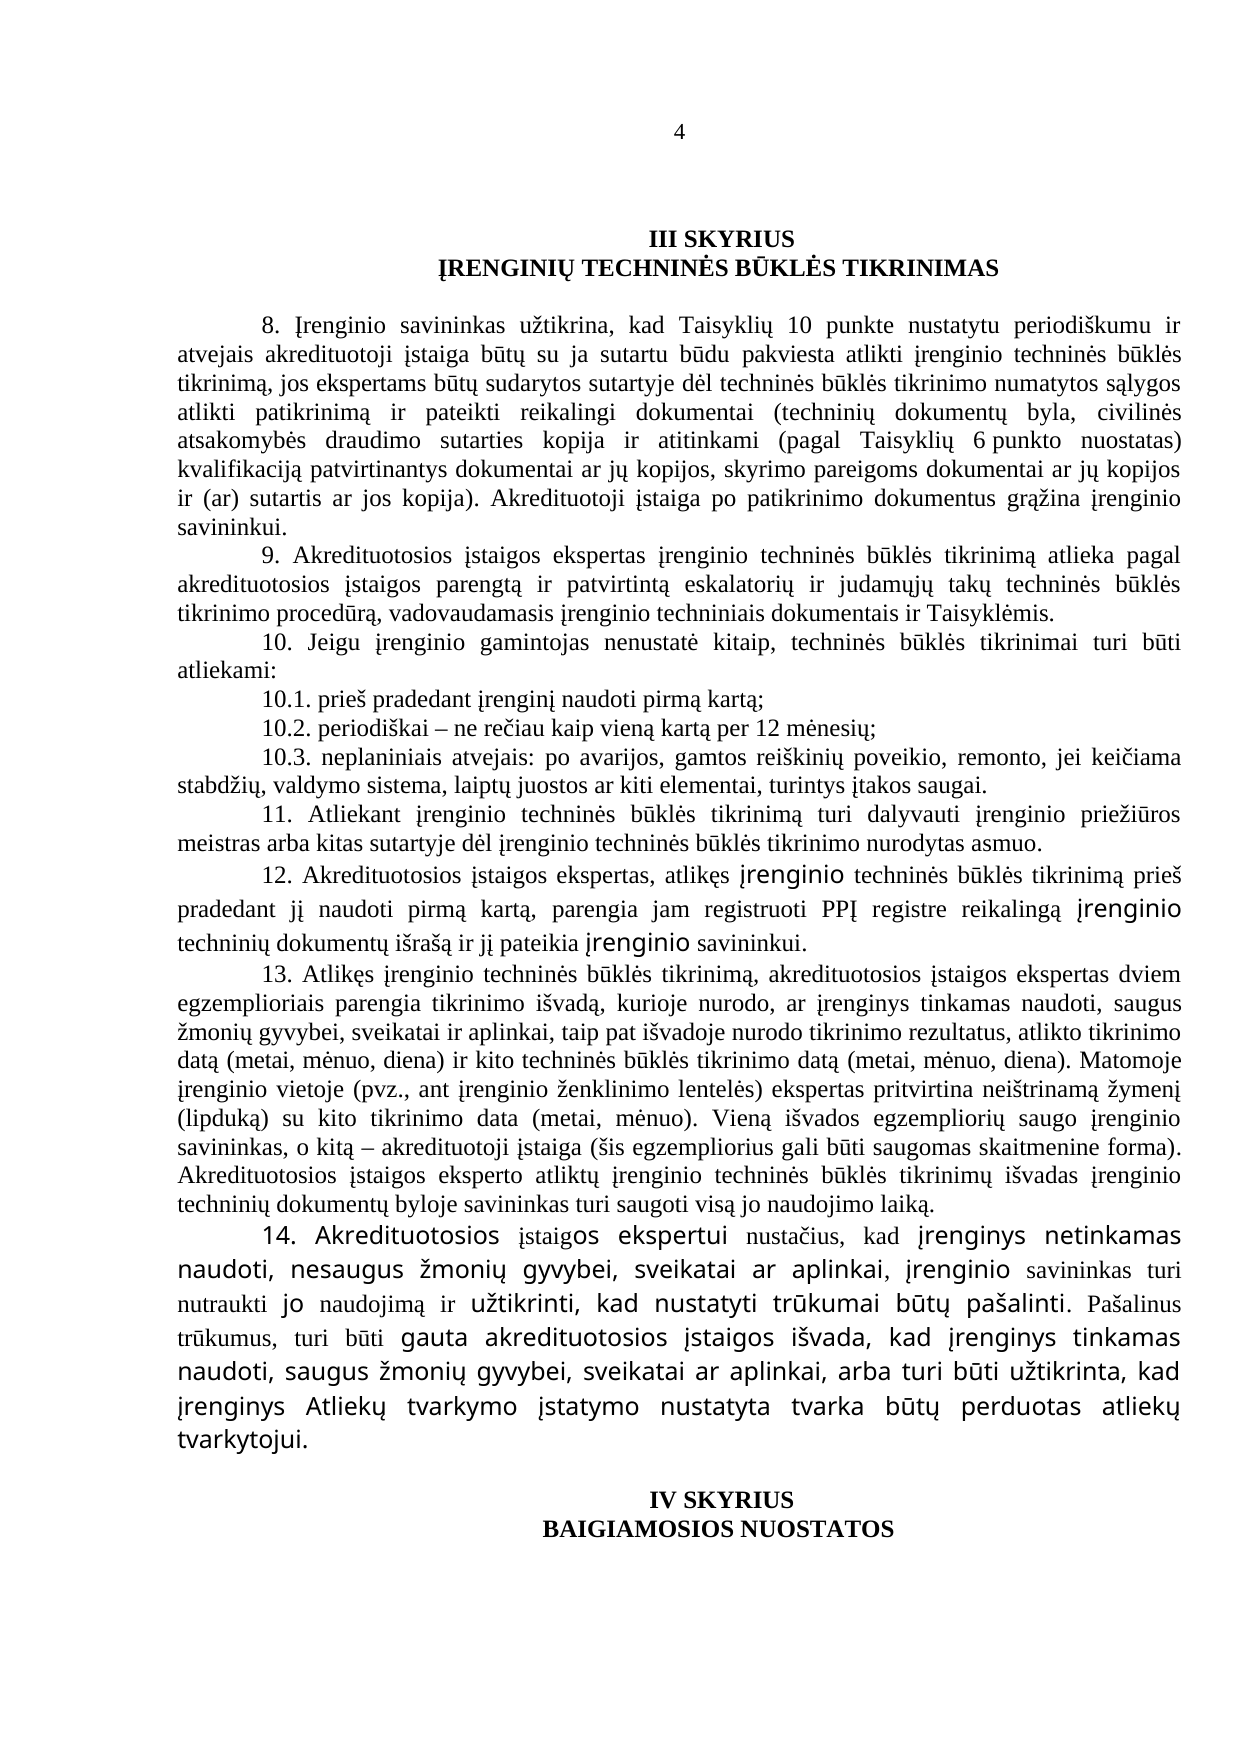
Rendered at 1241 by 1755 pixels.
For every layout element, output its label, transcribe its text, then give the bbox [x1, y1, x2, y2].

text 10.3. neplaniniais atvejais: po avarijos, gamtos reiškinių poveikio, remonto, jei keičiama stabdžių, valdymo sistema, laiptų juostos ar kiti elementai, turintys įtakos saugai. [177, 742, 1182, 799]
text 10.1. prieš pradedant įrenginį naudoti pirmą kartą; [177, 684, 1182, 713]
text ĮRENGINIŲ TECHNINĖS BŪKLĖS TIKRINIMAS [177, 253, 1182, 282]
text III SKYRIUS [177, 224, 1182, 253]
text 13. Atlikęs įrenginio techninės būklės tikrinimą, akredituotosios įstaigos ekspertas dviem egzemplioriais parengia tikrinimo išvadą, kurioje nurodo, ar įrenginys tinkamas naudoti, saugus žmonių gyvybei, sveikatai ir aplinkai, taip pat išvadoje nurodo tikrinimo rezultatus, atlikto tikrinimo datą (metai, mėnuo, diena) ir kito techninės būklės tikrinimo datą (metai, mėnuo, diena). Matomoje įrenginio vietoje (pvz., ant įrenginio ženklinimo lentelės) ekspertas pritvirtina neištrinamą žymenį (lipduką) su kito tikrinimo data (metai, mėnuo). Vieną išvados egzempliorių saugo įrenginio savininkas, o kitą – akredituotoji įstaiga (šis egzempliorius gali būti saugomas skaitmenine forma). Akredituotosios įstaigos eksperto atliktų įrenginio techninės būklės tikrinimų išvadas įrenginio techninių dokumentų byloje savininkas turi saugoti visą jo naudojimo laiką. [177, 959, 1182, 1218]
text 8. Įrenginio savininkas užtikrina, kad Taisyklių 10 punkte nustatytu periodiškumu ir atvejais akredituotoji įstaiga būtų su ja sutartu būdu pakviesta atlikti įrenginio techninės būklės tikrinimą, jos ekspertams būtų sudarytos sutartyje dėl techninės būklės tikrinimo numatytos sąlygos atlikti patikrinimą ir pateikti reikalingi dokumentai (techninių dokumentų byla, civilinės atsakomybės draudimo sutarties kopija ir atitinkami (pagal Taisyklių 6 punkto nuostatas) kvalifikaciją patvirtinantys dokumentai ar jų kopijos, skyrimo pareigoms dokumentai ar jų kopijos ir (ar) sutartis ar jos kopija). Akredituotoji įstaiga po patikrinimo dokumentus grąžina įrenginio savininkui. [177, 311, 1182, 541]
text 10. Jeigu įrenginio gamintojas nenustatė kitaip, techninės būklės tikrinimai turi būti atliekami: [177, 627, 1182, 684]
text BAIGIAMOSIOS NUOSTATOS [177, 1514, 1182, 1542]
text IV SKYRIUS [177, 1485, 1182, 1514]
text 14. Akredituotosios įstaigos ekspertui nustačius, kad įrenginys netinkamas naudoti, nesaugus žmonių gyvybei, sveikatai ar aplinkai, įrenginio savininkas turi nutraukti jo naudojimą ir užtikrinti, kad nustatyti trūkumai būtų pašalinti. Pašalinus trūkumus, turi būti gauta akredituotosios įstaigos išvada, kad įrenginys tinkamas naudoti, saugus žmonių gyvybei, sveikatai ar aplinkai, arba turi būti užtikrinta, kad įrenginys Atliekų tvarkymo įstatymo nustatyta tvarka būtų perduotas atliekų tvarkytojui. [177, 1218, 1182, 1456]
text 11. Atliekant įrenginio techninės būklės tikrinimą turi dalyvauti įrenginio priežiūros meistras arba kitas sutartyje dėl įrenginio techninės būklės tikrinimo nurodytas asmuo. [177, 799, 1182, 857]
text 10.2. periodiškai – ne rečiau kaip vieną kartą per 12 mėnesių; [177, 713, 1182, 742]
text 9. Akredituotosios įstaigos ekspertas įrenginio techninės būklės tikrinimą atlieka pagal akredituotosios įstaigos parengtą ir patvirtintą eskalatorių ir judamųjų takų techninės būklės tikrinimo procedūrą, vadovaudamasis įrenginio techniniais dokumentais ir Taisyklėmis. [177, 541, 1182, 627]
text 12. Akredituotosios įstaigos ekspertas, atlikęs įrenginio techninės būklės tikrinimą prieš pradedant jį naudoti pirmą kartą, parengia jam registruoti PPĮ registre reikalingą įrenginio techninių dokumentų išrašą ir jį pateikia įrenginio savininkui. [177, 857, 1182, 959]
